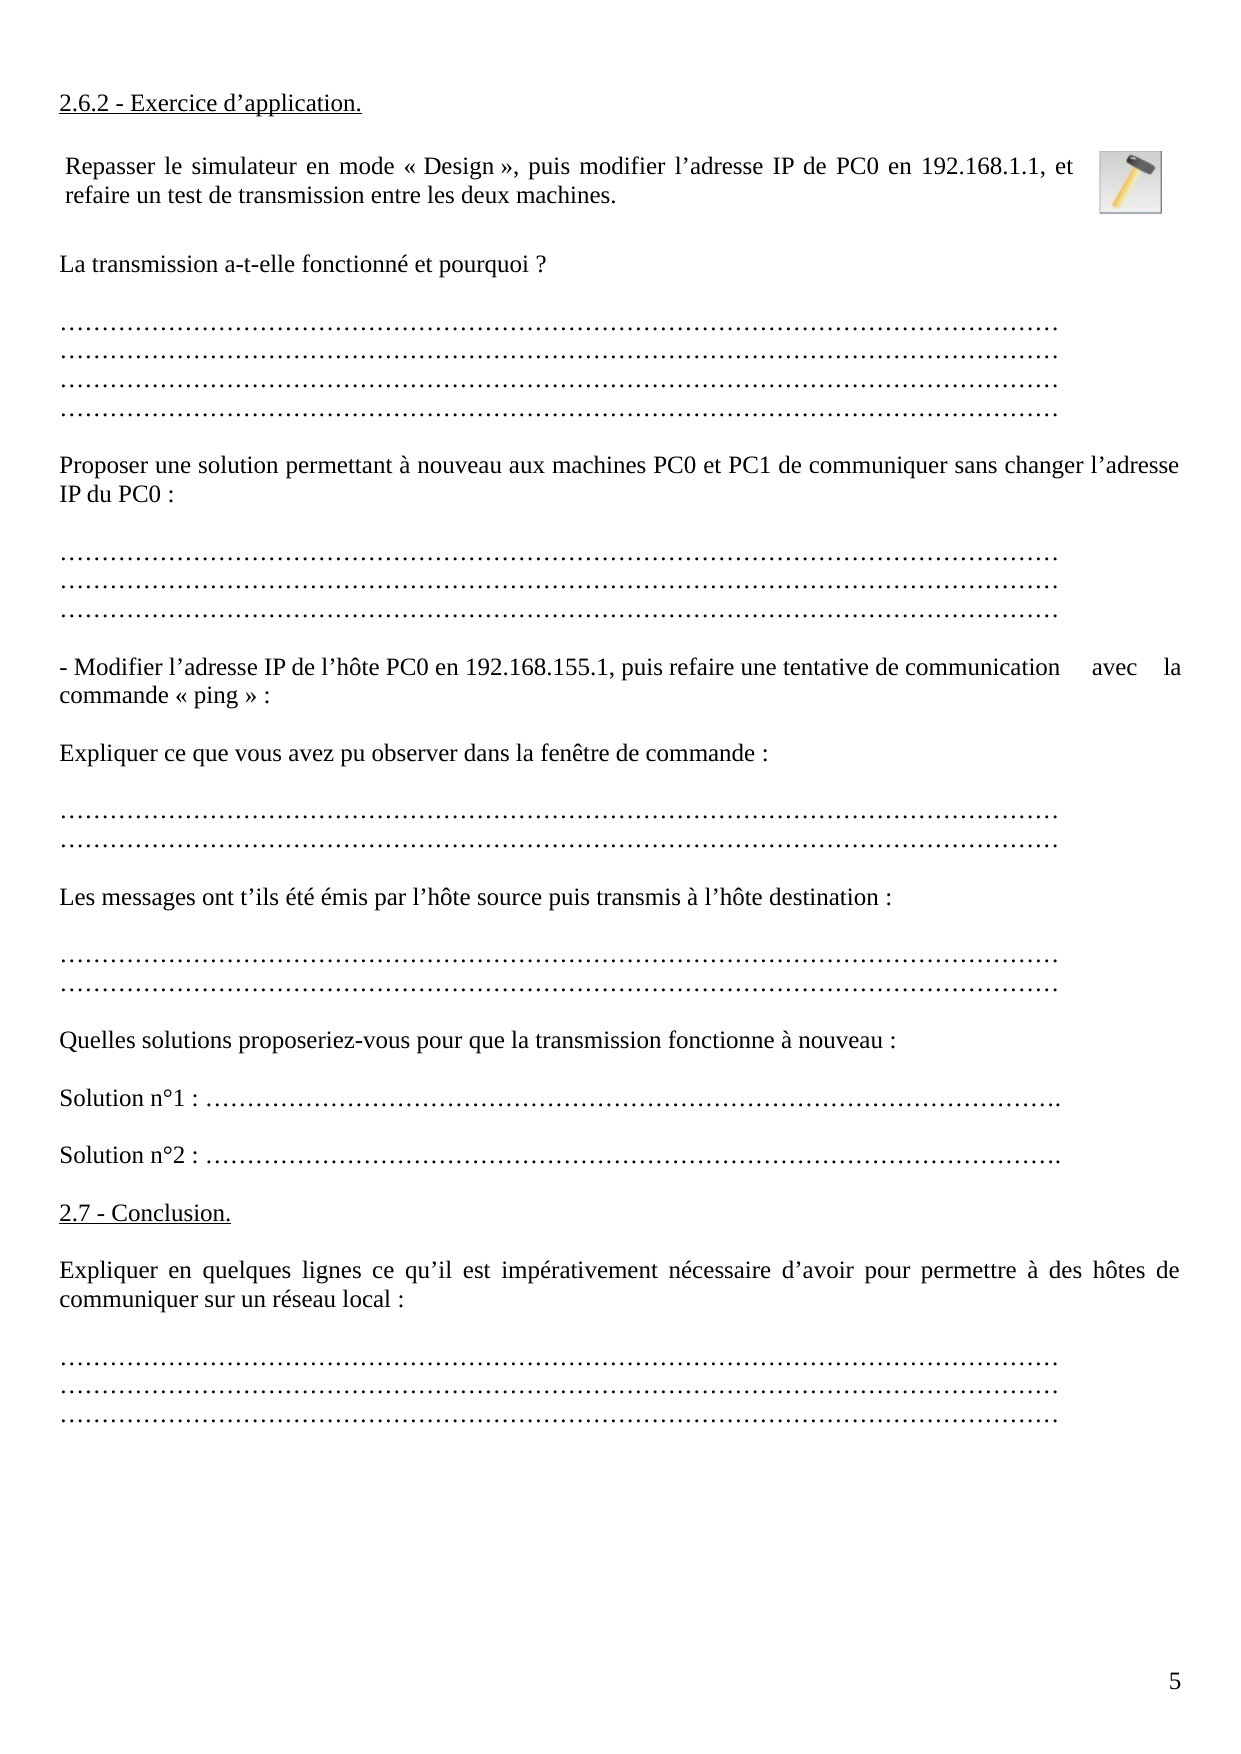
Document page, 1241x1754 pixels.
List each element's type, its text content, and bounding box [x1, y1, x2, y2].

text 2.6.2 - Exercice d’application. [59, 88, 1181, 117]
text Expliquer en quelques lignes ce qu’il est impérativement nécessaire d’avoir pour permettre à des hôtes de communiquer sur un réseau local : [59, 1256, 1181, 1313]
table_header Repasser le simulateur en mode « Design », puis modifier l’adresse IP de PC0 en 192.168.1.1, et refaire un test de transmission entre les deux machines. [59, 145, 1080, 221]
table_header [1080, 145, 1181, 221]
text ………………………………………………………………………………………………………… [59, 796, 1181, 824]
text ………………………………………………………………………………………………………… [59, 336, 1181, 364]
text ………………………………………………………………………………………………………… [59, 566, 1181, 594]
text ………………………………………………………………………………………………………… [59, 393, 1181, 422]
picture [1099, 151, 1162, 215]
text ………………………………………………………………………………………………………… [59, 364, 1181, 393]
text Expliquer ce que vous avez pu observer dans la fenêtre de commande : [59, 738, 1181, 767]
text ………………………………………………………………………………………………………… [59, 968, 1181, 997]
text Proposer une solution permettant à nouveau aux machines PC0 et PC1 de communiquer sans changer l’adresse IP du PC0 : [59, 451, 1181, 508]
text - Modifier l’adresse IP de l’hôte PC0 en 192.168.155.1, puis refaire une tentative de communication avec la commande « ping » : [59, 652, 1181, 709]
text Solution n°1 : …………………………………………………………………………………………. [59, 1083, 1181, 1112]
text ………………………………………………………………………………………………………… [59, 594, 1181, 623]
text Solution n°2 : …………………………………………………………………………………………. [59, 1141, 1181, 1169]
text La transmission a-t-elle fonctionné et pourquoi ? [59, 249, 1181, 278]
text ………………………………………………………………………………………………………… [59, 1342, 1181, 1371]
text ………………………………………………………………………………………………………… [59, 537, 1181, 566]
text ………………………………………………………………………………………………………… [59, 824, 1181, 853]
text Quelles solutions proposeriez-vous pour que la transmission fonctionne à nouveau : [59, 1026, 1181, 1054]
text ………………………………………………………………………………………………………… [59, 1371, 1181, 1399]
text ………………………………………………………………………………………………………… [59, 939, 1181, 968]
text Les messages ont t’ils été émis par l’hôte source puis transmis à l’hôte destination : [59, 882, 1181, 911]
text ………………………………………………………………………………………………………… [59, 307, 1181, 336]
text 2.7 - Conclusion. [59, 1198, 1181, 1227]
text ………………………………………………………………………………………………………… [59, 1399, 1181, 1428]
